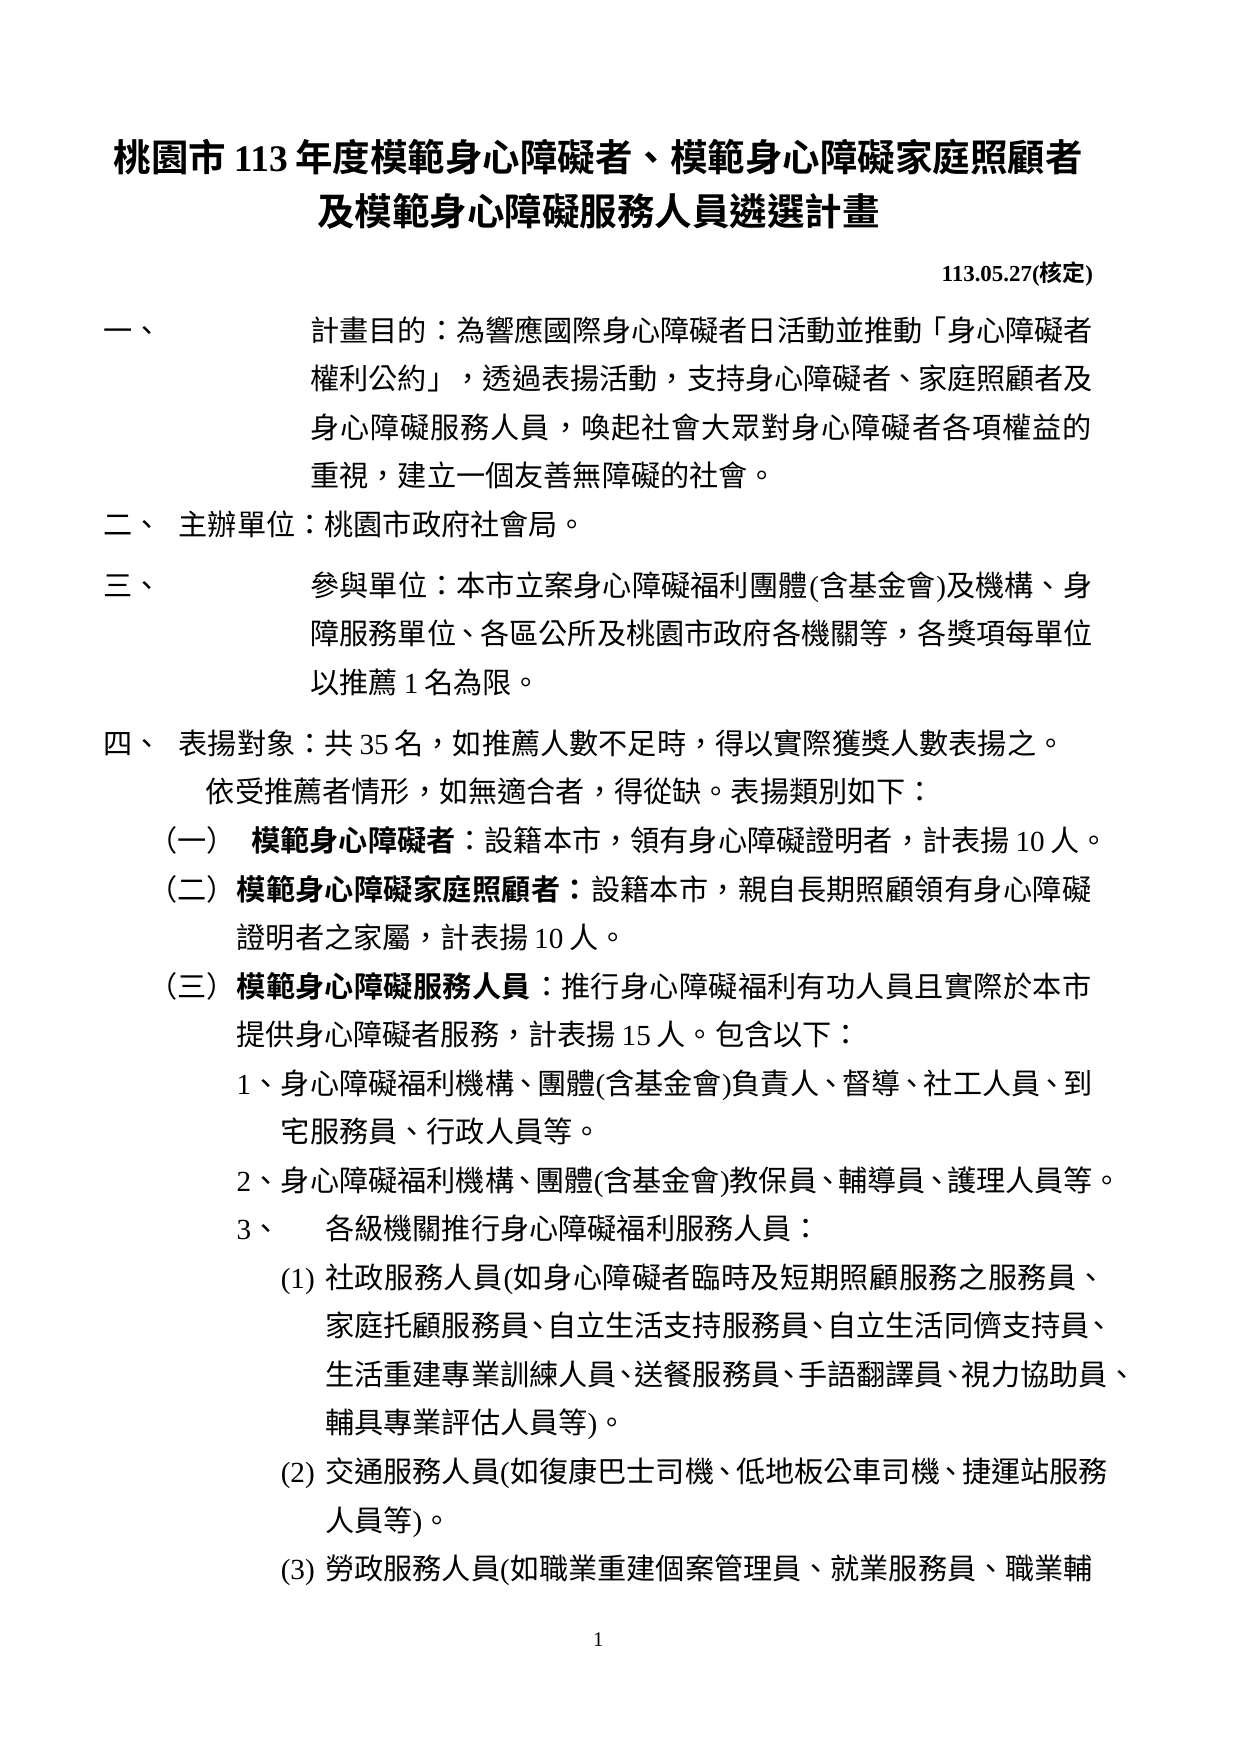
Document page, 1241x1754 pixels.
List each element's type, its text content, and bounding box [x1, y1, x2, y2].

list 身心障礙福利機構、團體(含基金會)負責人、督導、社工人員、到宅服務員、行政人員等。 [236, 1060, 1093, 1151]
list 各級機關推行身心障礙福利服務人員： [236, 1206, 1093, 1248]
text 桃園市113年度模範身心障礙者、模範身心障礙家庭照顧者及模範身心障礙服務人員遴選計畫 [103, 128, 1093, 236]
list 模範身心障礙服務人員：推行身心障礙福利有功人員且實際於本市提供身心障礙者服務，計表揚15人。包含以下： [148, 963, 1093, 1054]
list 身心障礙福利機構、團體(含基金會)教保員、輔導員、護理人員等。 [236, 1157, 1093, 1200]
list 交通服務人員(如復康巴士司機、低地板公車司機、捷運站服務人員等)。 [281, 1449, 1107, 1539]
list 模範身心障礙家庭照顧者：設籍本市，親自長期照顧領有身心障礙證明者之家屬，計表揚10人。 [148, 866, 1093, 957]
list 模範身心障礙者：設籍本市，領有身心障礙證明者，計表揚10人。 [114, 818, 1093, 860]
list 計畫目的：為響應國際身心障礙者日活動並推動「身心障礙者權利公約」，透過表揚活動，支持身心障礙者、家庭照顧者及身心障礙服務人員，喚起社會大眾對身心障礙者各項權益的重視，建立一個友善無障礙的社會。 [103, 307, 1093, 495]
list 表揚對象：共35名，如推薦人數不足時，得以實際獲獎人數表揚之。 [103, 721, 1093, 763]
list 社政服務人員(如身心障礙者臨時及短期照顧服務之服務員、家庭托顧服務員、自立生活支持服務員、自立生活同儕支持員、生活重建專業訓練人員、送餐服務員、手語翻譯員、視力協助員、輔具專業評估人員等)。 [281, 1254, 1107, 1442]
list 勞政服務人員(如職業重建個案管理員、就業服務員、職業輔 [281, 1546, 1093, 1588]
text 113.05.27(核定) [103, 255, 1093, 288]
list 參與單位：本市立案身心障礙福利團體(含基金會)及機構、身障服務單位、各區公所及桃園市政府各機關等，各獎項每單位以推薦1名為限。 [103, 562, 1093, 702]
text 依受推薦者情形，如無適合者，得從缺。表揚類別如下： [103, 769, 1093, 811]
list 主辦單位：桃園市政府社會局。 [103, 501, 1093, 544]
